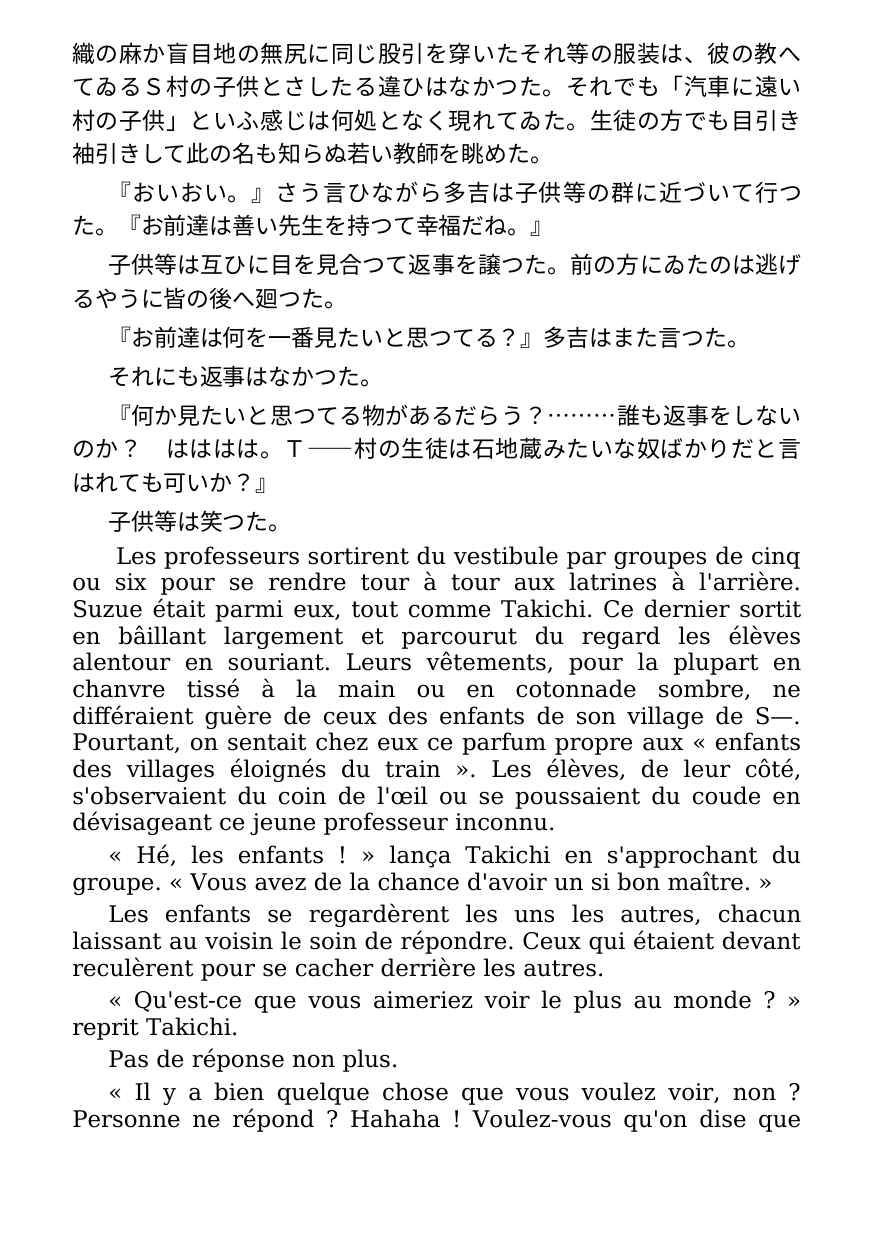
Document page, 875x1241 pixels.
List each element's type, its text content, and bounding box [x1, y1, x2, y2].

text 織の麻か盲目地の無尻に同じ股引を穿いたそれ等の服装は、彼の教へてゐるＳ村の子供とさしたる違ひはなかつた。それでも「汽車に遠い村の子供」といふ感じは何処となく現れてゐた。生徒の方でも目引き袖引きして此の名も知らぬ若い教師を眺めた。 [72, 36, 802, 169]
text Pas de réponse non plus. [72, 1047, 802, 1073]
text « Il y a bien quelque chose que vous voulez voir, non ? Personne ne répond ? Hahaha ! Voulez-vous qu'on dise que [72, 1079, 802, 1132]
text « Qu'est-ce que vous aimeriez voir le plus au monde ? » reprit Takichi. [72, 987, 802, 1041]
text 『おいおい。』さう言ひながら多吉は子供等の群に近づいて行つた。『お前達は善い先生を持つて幸福だね。』 [72, 175, 802, 241]
text 子供等は笑つた。 [72, 504, 802, 537]
text 『お前達は何を一番見たいと思つてる？』多吉はまた言つた。 [72, 320, 802, 353]
text « Hé, les enfants ! » lança Takichi en s'approchant du groupe. « Vous avez de la chance d'avoir un si bon maître. » [72, 842, 802, 895]
text Les enfants se regardèrent les uns les autres, chacun laissant au voisin le soin de répondre. Ceux qui étaient devant reculèrent pour se cacher derrière les autres. [72, 901, 802, 981]
text それにも返事はなかつた。 [72, 359, 802, 392]
text Les professeurs sortirent du vestibule par groupes de cinq ou six pour se rendre tour à tour aux latrines à l'arrière. Suzue était parmi eux, tout comme Takichi. Ce dernier sortit en bâillant largement et parcourut du regard les élèves alentour en souriant. Leurs vêtements, pour la plupart en chanvre tissé à la main ou en cotonnade sombre, ne différaient guère de ceux des enfants de son village de S—. Pourtant, on sentait chez eux ce parfum propre aux « enfants des villages éloignés du train ». Les élèves, de leur côté, s'observaient du coin de l'œil ou se poussaient du coude en dévisageant ce jeune professeur inconnu. [72, 543, 802, 836]
text 『何か見たいと思つてる物があるだらう？………誰も返事をしないのか？ はははは。Ｔ――村の生徒は石地蔵みたいな奴ばかりだと言はれても可いか？』 [72, 398, 802, 498]
text 子供等は互ひに目を見合つて返事を譲つた。前の方にゐたのは逃げるやうに皆の後へ廻つた。 [72, 247, 802, 314]
